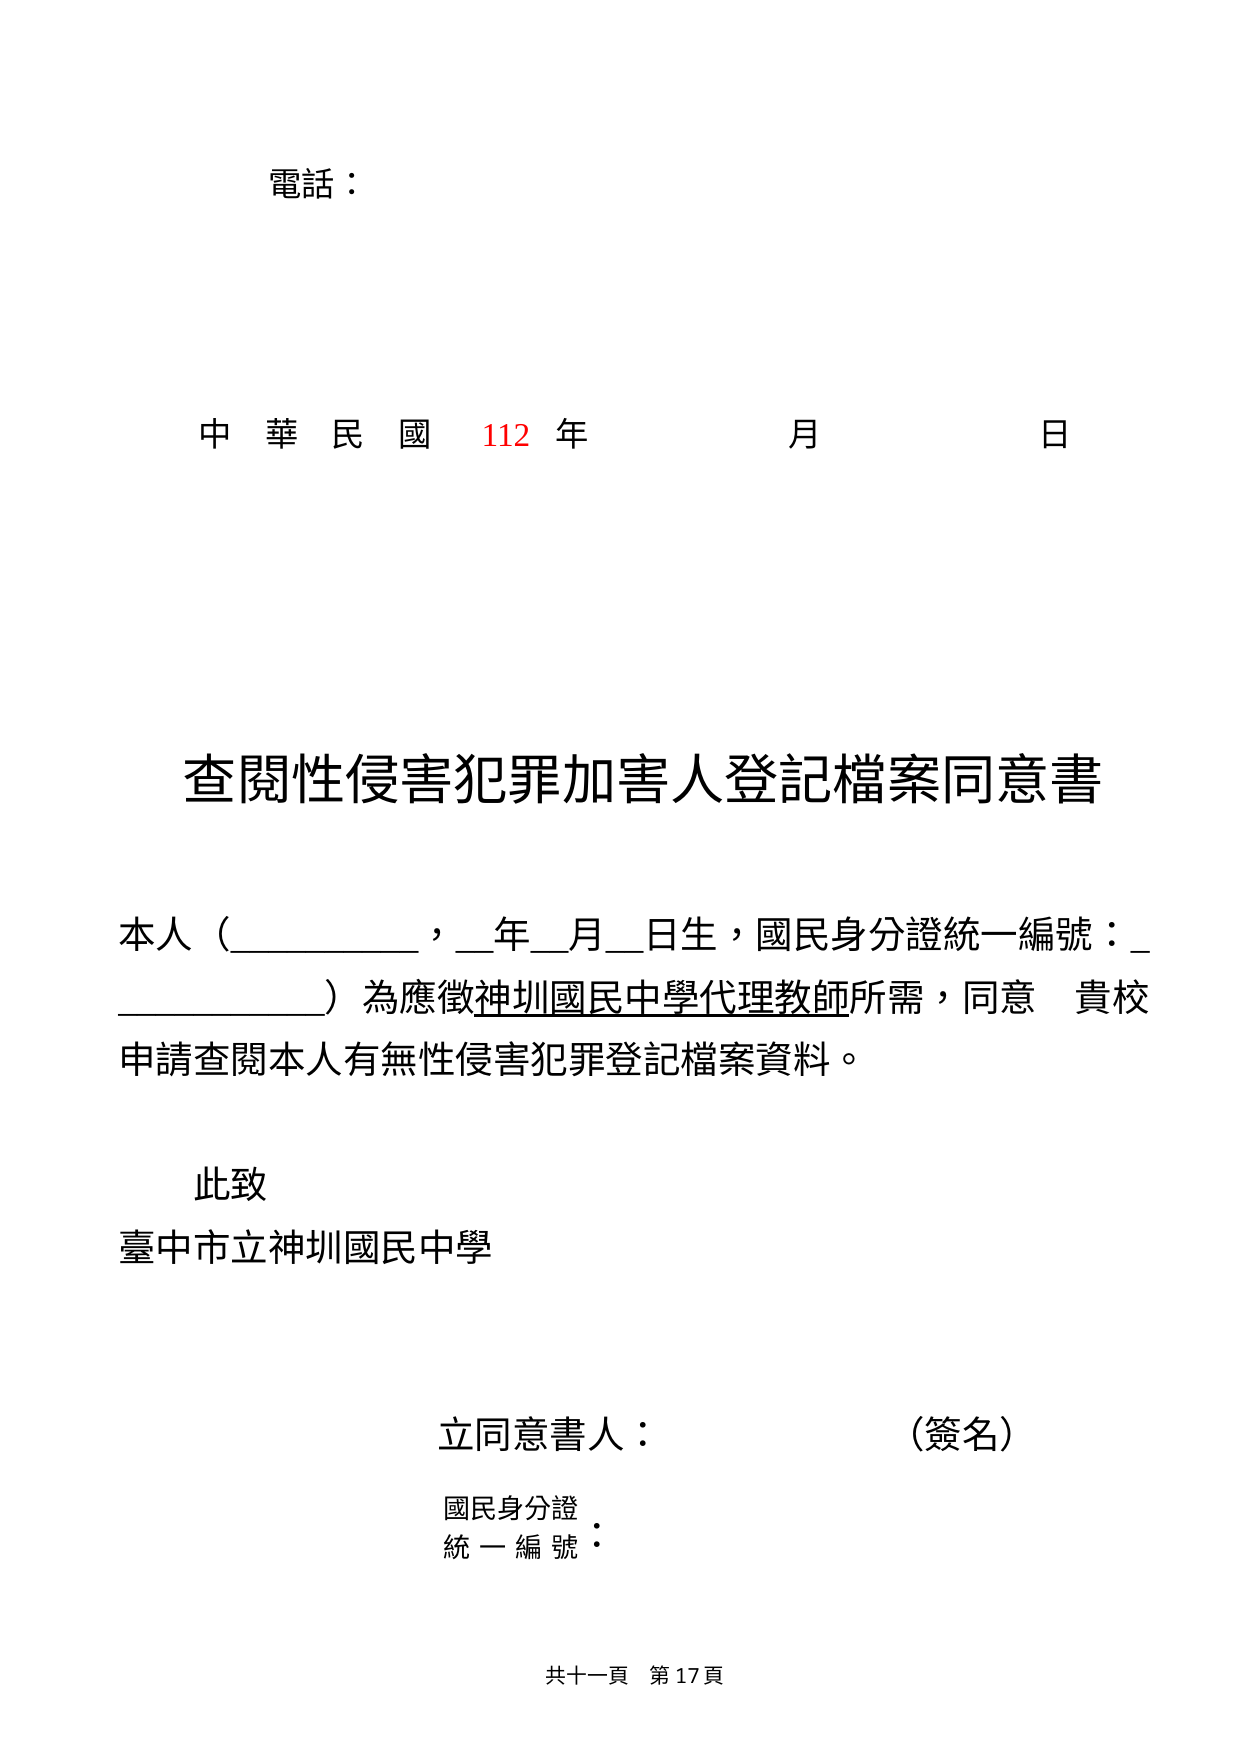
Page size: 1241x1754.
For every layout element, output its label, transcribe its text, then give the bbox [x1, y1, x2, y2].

text 電話： [118, 141, 1152, 203]
text 立同意書人： （簽名） [118, 1391, 1152, 1453]
text 查閱性侵害犯罪加害人登記檔案同意書 [118, 703, 1168, 828]
text 本人（__________，__年__月__日生，國民身分證統一編號：____________）為應徵神圳國民中學代理教師所需，同意 貴校申請查閱本人有無性侵害犯罪登記檔案資料。 [118, 891, 1152, 1078]
text 臺中市立神圳國民中學 [118, 1203, 1152, 1266]
text 中 華 民 國 112 年 月 日 [118, 391, 1152, 453]
text 國民身分證統一編號： [118, 1453, 1152, 1578]
text 此致 [118, 1141, 1152, 1203]
